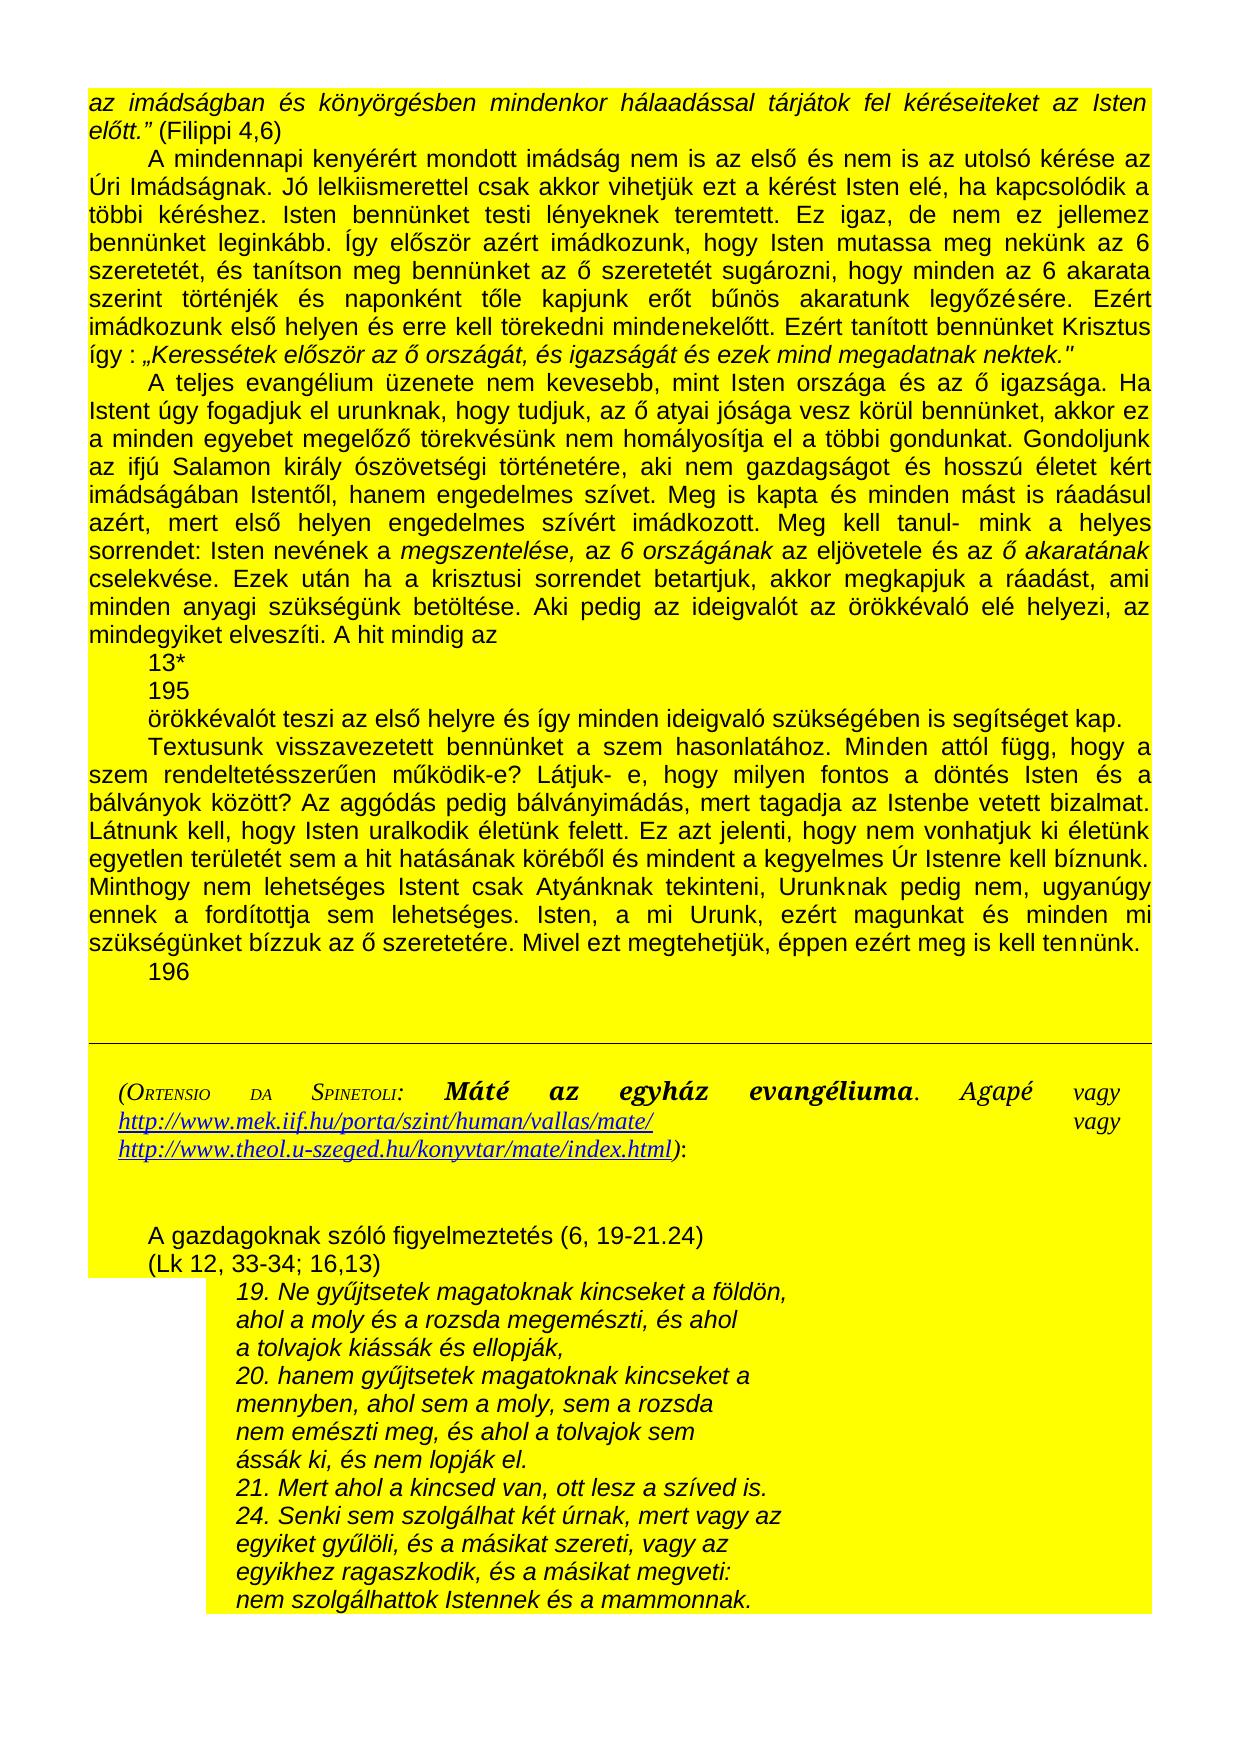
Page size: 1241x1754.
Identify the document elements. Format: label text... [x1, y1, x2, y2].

text A gazdagoknak szóló figyelmeztetés (6, 19-21.24) [88, 1222, 1152, 1249]
text 196 [88, 957, 1152, 985]
text örökkévalót teszi az első helyre és így minden ideigvaló szükségé­ben is segítséget kap. [88, 705, 1152, 733]
text (Lk 12, 33-34; 16,13) [88, 1249, 1152, 1278]
text Textusunk visszavezetett bennünket a szem hasonlatához. Min­den attól függ, hogy a szem rendeltetésszerűen működik-e? Látjuk- e, hogy milyen fontos a döntés Isten és a bálványok között? Az aggódás pedig bálványimádás, mert tagadja az Istenbe vetett bizalmat. Látnunk kell, hogy Isten uralkodik életünk felett. Ez azt jelenti, hogy nem vonhatjuk ki életünk egyetlen területét sem a hit hatásának köréből és mindent a kegyelmes Úr Istenre kell bíznunk. Minthogy nem lehetséges Istent csak Atyánknak tekinteni, Urunk­nak pedig nem, ugyanúgy ennek a fordítottja sem lehetséges. Isten, a mi Urunk, ezért magunkat és minden mi szükségünket bízzuk az ő szeretetére. Mivel ezt megtehetjük, éppen ezért meg is kell ten­nünk. [88, 733, 1152, 957]
list 19. Ne gyűjtsetek magatoknak kincseket a földön, ahol a moly és a rozsda megemészti, és ahol a tolvajok kiássák és ellopják, 20. hanem gyűjtsetek magatoknak kincseket a mennyben, ahol sem a moly, sem a rozsda nem emészti meg, és ahol a tolvajok sem ássák ki, és nem lopják el. 21. Mert ahol a kincsed van, ott lesz a szíved is. 24. Senki sem szolgálhat két úrnak, mert vagy az egyiket gyűlöli, és a másikat szereti, vagy az egyikhez ragaszkodik, és a másikat megveti: nem szolgálhattok Istennek és a mammonnak. [206, 1278, 1152, 1614]
text 195 [88, 677, 1152, 705]
text (Ortensio da Spinetoli: Máté az egyház evangéliuma. Agapé vagy http://www.mek.iif.hu/porta/szint/human/vallas/mate/ vagy http://www.theol.u-szeged.hu/konyvtar/mate/index.html): [88, 1044, 1152, 1192]
text A teljes evangélium üzenete nem kevesebb, mint Isten országa és az ő igazsága. Ha Istent úgy fogadjuk el urunknak, hogy tudjuk, az ő atyai jósága vesz körül bennünket, akkor ez a minden egyebet megelőző törekvésünk nem homályosítja el a többi gondunkat. Gondoljunk az ifjú Salamon király ószövetségi történetére, aki nem gazdagságot és hosszú életet kért imádságában Istentől, hanem engedelmes szívet. Meg is kapta és minden mást is ráadásul azért, mert első helyen engedelmes szívért imádkozott. Meg kell tanul- mink a helyes sorrendet: Isten nevének a megszentelése, az 6 országá­nak az eljövetele és az ő akaratának cselekvése. Ezek után ha a krisztusi sorrendet betartjuk, akkor megkapjuk a ráadást, ami minden anyagi szükségünk betöltése. Aki pedig az ideigvalót az örökkévaló elé helyezi, az mindegyiket elveszíti. A hit mindig az [88, 369, 1152, 649]
text 13* [88, 649, 1152, 677]
text az imádságban és könyörgésben mindenkor hálaadással tárjátok fel kéréseiteket az Isten előtt.” (Filippi 4,6) [88, 88, 1152, 144]
text A mindennapi kenyérért mondott imádság nem is az első és nem is az utolsó kérése az Úri Imádságnak. Jó lelkiismerettel csak akkor vihetjük ezt a kérést Isten elé, ha kapcsolódik a többi kéréshez. Isten bennünket testi lényeknek teremtett. Ez igaz, de nem ez jellemez bennünket leginkább. Így először azért imádkozunk, hogy Isten mutassa meg nekünk az 6 szeretetét, és tanítson meg bennün­ket az ő szeretetét sugározni, hogy minden az 6 akarata szerint történjék és naponként tőle kapjunk erőt bűnös akaratunk legyőzé­sére. Ezért imádkozunk első helyen és erre kell törekedni minde­nekelőtt. Ezért tanított bennünket Krisztus így : „Keressétek először az ő országát, és igazságát és ezek mind megadatnak nektek." [88, 144, 1152, 369]
